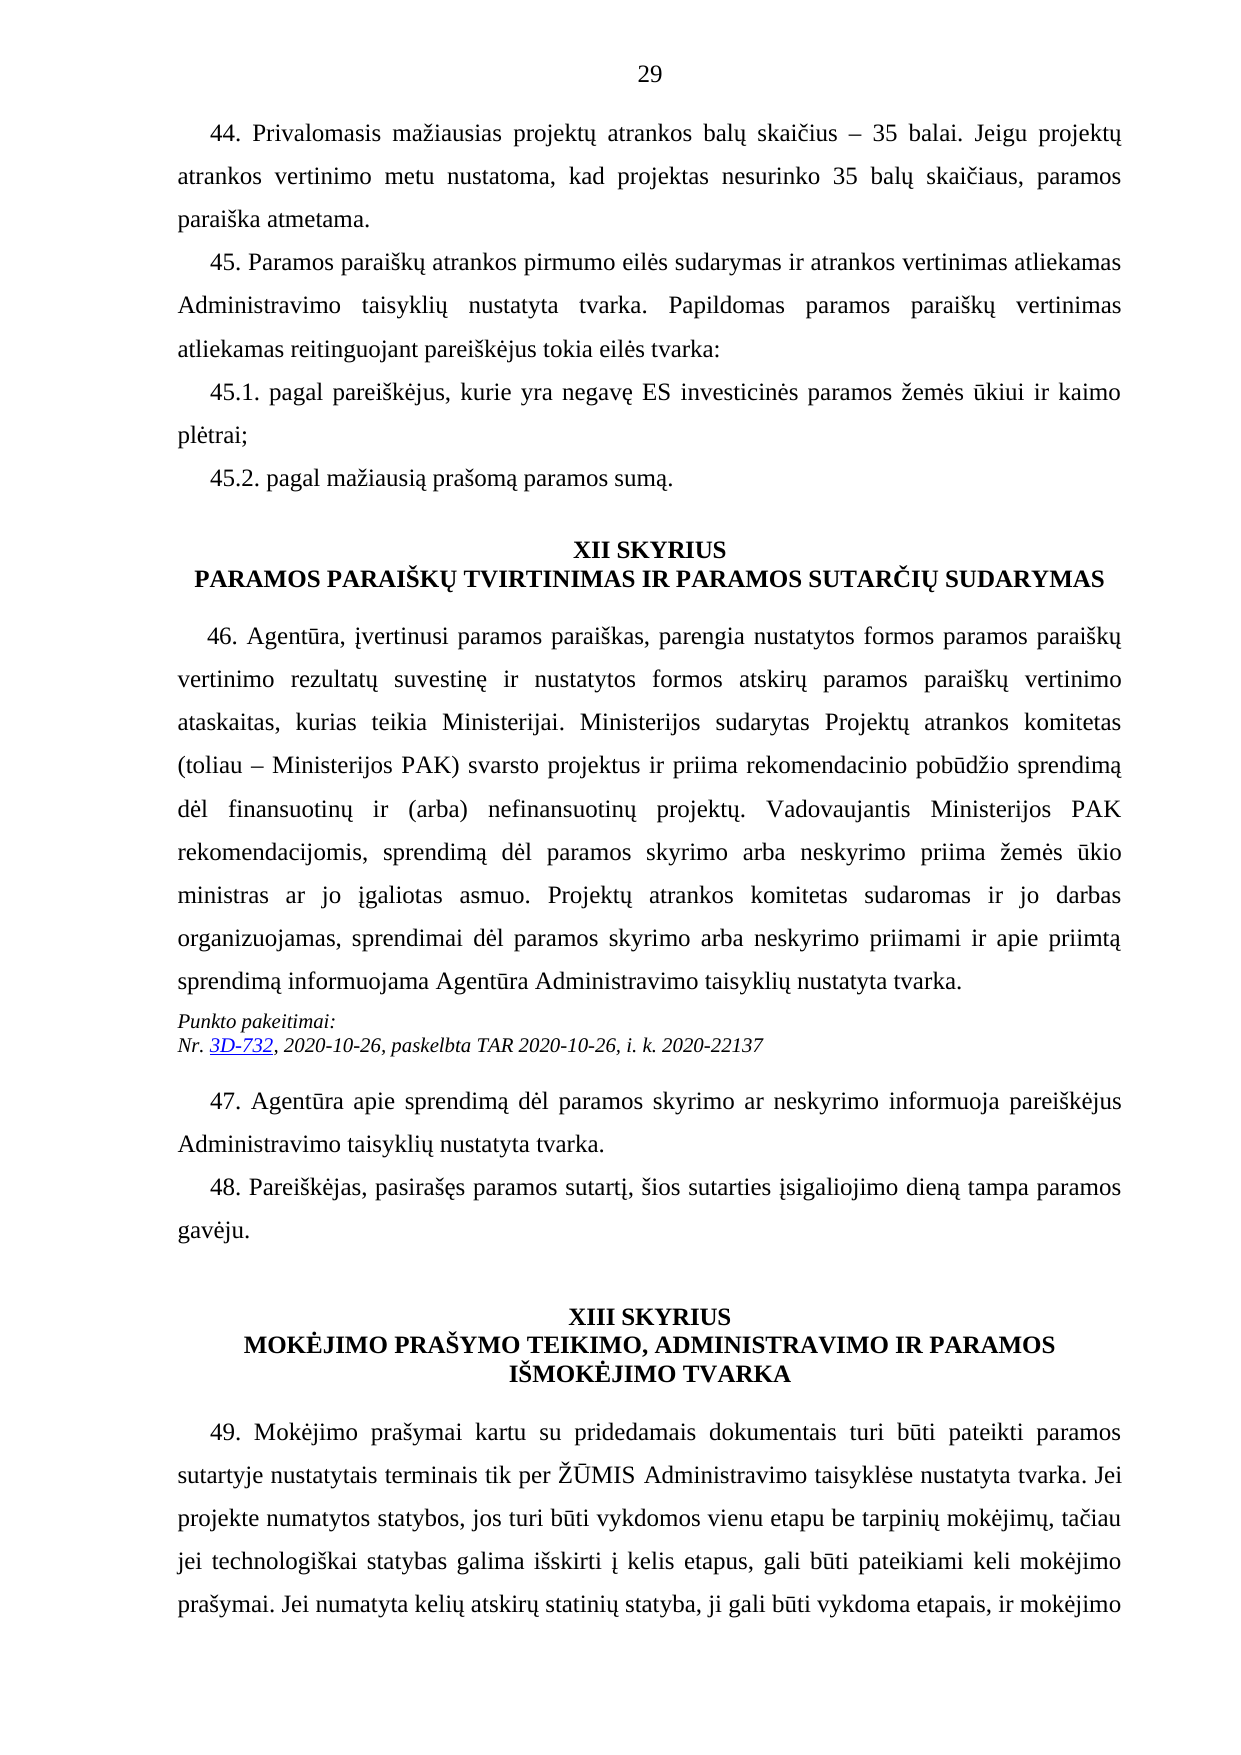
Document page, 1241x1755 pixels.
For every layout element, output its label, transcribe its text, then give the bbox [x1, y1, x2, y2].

text MOKĖJIMO PRAŠYMO TEIKIMO, ADMINISTRAVIMO IR PARAMOS IŠMOKĖJIMO TVARKA [177, 1331, 1122, 1388]
text 46. Agentūra, įvertinusi paramos paraiškas, parengia nustatytos formos paramos paraiškų vertinimo rezultatų suvestinę ir nustatytos formos atskirų paramos paraiškų vertinimo ataskaitas, kurias teikia Ministerijai. Ministerijos sudarytas Projektų atrankos komitetas (toliau – Ministerijos PAK) svarsto projektus ir priima rekomendacinio pobūdžio sprendimą dėl finansuotinų ir (arba) nefinansuotinų projektų. Vadovaujantis Ministerijos PAK rekomendacijomis, sprendimą dėl paramos skyrimo arba neskyrimo priima žemės ūkio ministras ar jo įgaliotas asmuo. Projektų atrankos komitetas sudaromas ir jo darbas organizuojamas, sprendimai dėl paramos skyrimo arba neskyrimo priimami ir apie priimtą sprendimą informuojama Agentūra Administravimo taisyklių nustatyta tvarka. [177, 621, 1122, 995]
text 45. Paramos paraiškų atrankos pirmumo eilės sudarymas ir atrankos vertinimas atliekamas Administravimo taisyklių nustatyta tvarka. Papildomas paramos paraiškų vertinimas atliekamas reitinguojant pareiškėjus tokia eilės tvarka: [177, 247, 1122, 362]
text PARAMOS PARAIŠKŲ TVIRTINIMAS IR PARAMOS SUTARČIŲ SUDARYMAS [177, 564, 1122, 592]
text XII SKYRIUS [177, 535, 1122, 564]
text 47. Agentūra apie sprendimą dėl paramos skyrimo ar neskyrimo informuoja pareiškėjus Administravimo taisyklių nustatyta tvarka. [177, 1086, 1122, 1158]
text XIII SKYRIUS [177, 1302, 1122, 1331]
text 45.1. pagal pareiškėjus, kurie yra negavę ES investicinės paramos žemės ūkiui ir kaimo plėtrai; [177, 377, 1122, 449]
text 45.2. pagal mažiausią prašomą paramos sumą. [177, 463, 1122, 492]
text Punkto pakeitimai: [177, 1009, 1122, 1033]
text 44. Privalomasis mažiausias projektų atrankos balų skaičius – 35 balai. Jeigu projektų atrankos vertinimo metu nustatoma, kad projektas nesurinko 35 balų skaičiaus, paramos paraiška atmetama. [177, 118, 1122, 233]
text Nr. 3D-732, 2020-10-26, paskelbta TAR 2020-10-26, i. k. 2020-22137 [177, 1033, 1122, 1057]
text 49. Mokėjimo prašymai kartu su pridedamais dokumentais turi būti pateikti paramos sutartyje nustatytais terminais tik per ŽŪMIS Administravimo taisyklėse nustatyta tvarka. Jei projekte numatytos statybos, jos turi būti vykdomos vienu etapu be tarpinių mokėjimų, tačiau jei technologiškai statybas galima išskirti į kelis etapus, gali būti pateikiami keli mokėjimo prašymai. Jei numatyta kelių atskirų statinių statyba, ji gali būti vykdoma etapais, ir mokėjimo [177, 1417, 1122, 1618]
text 48. Pareiškėjas, pasirašęs paramos sutartį, šios sutarties įsigaliojimo dieną tampa paramos gavėju. [177, 1172, 1122, 1244]
